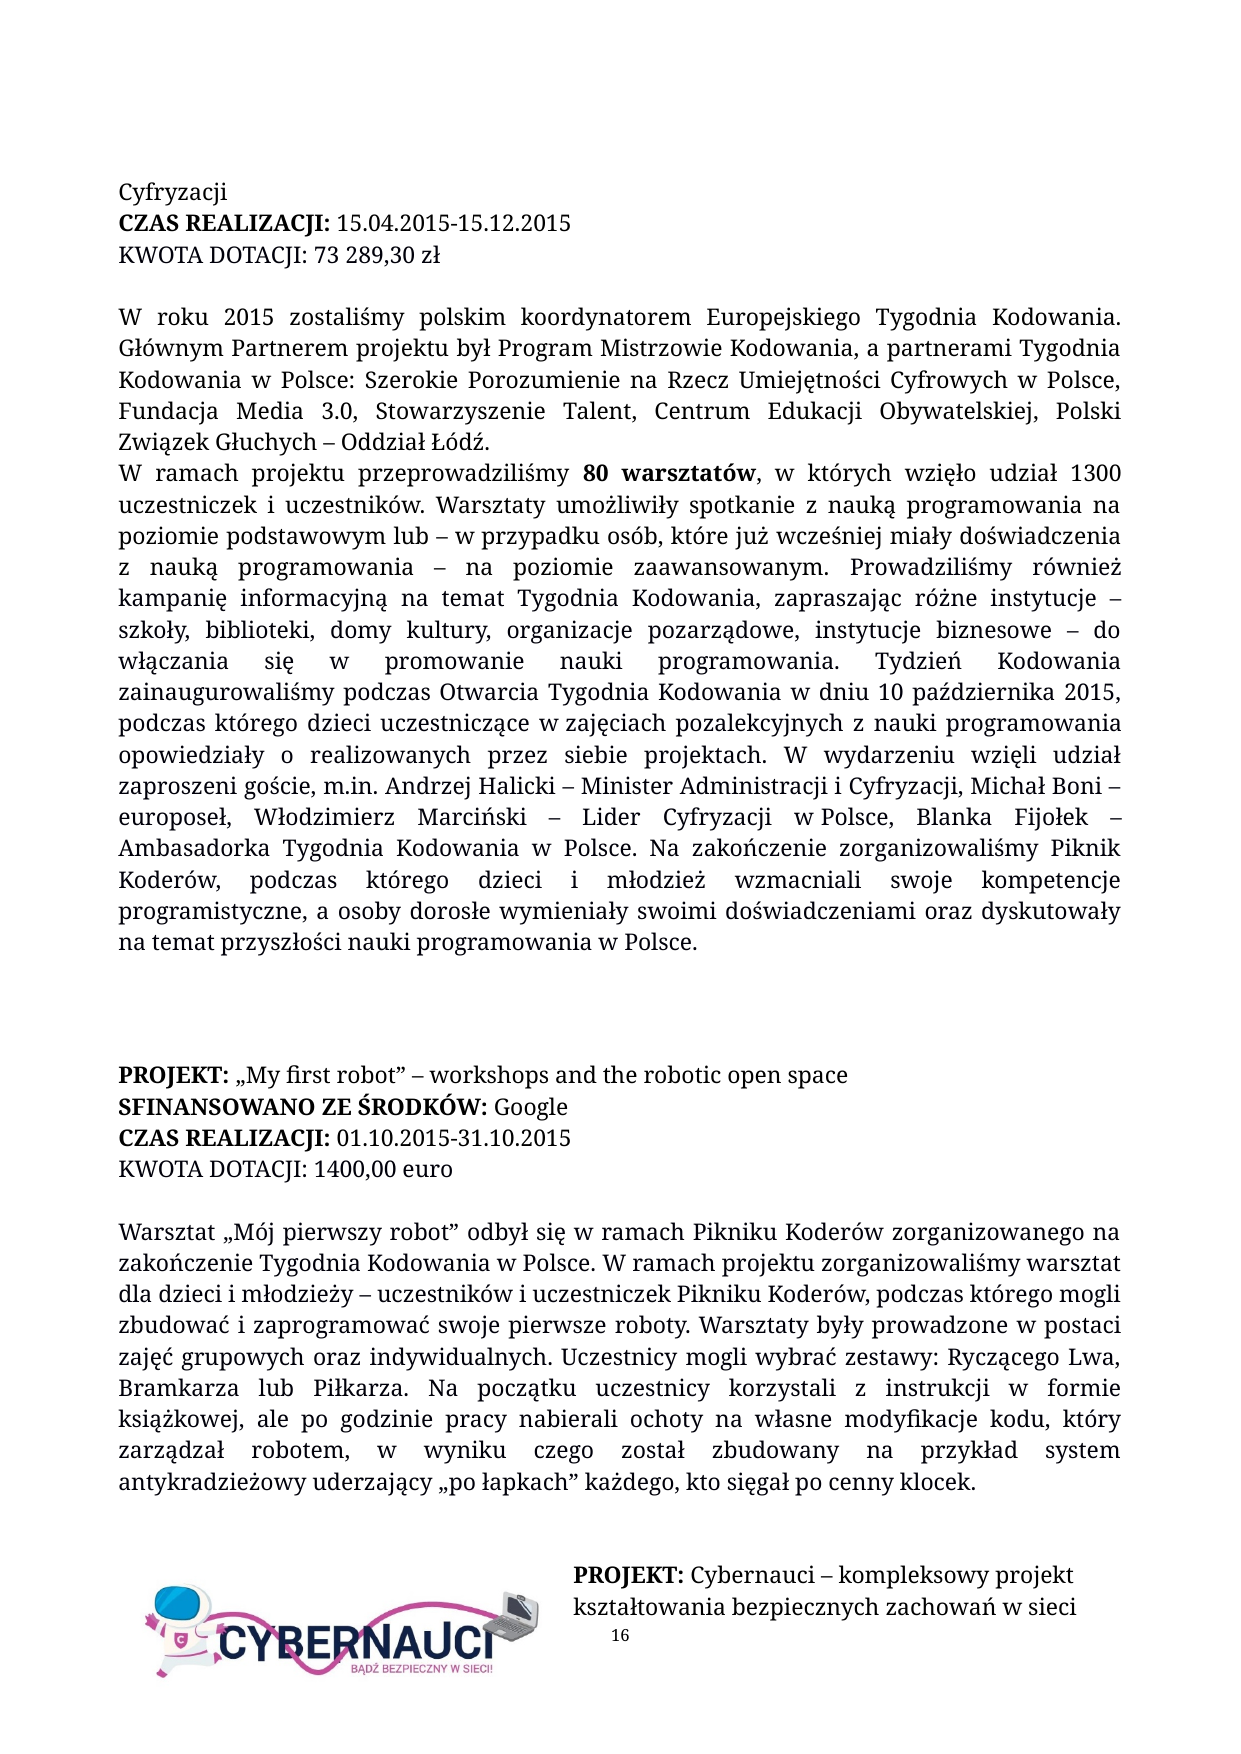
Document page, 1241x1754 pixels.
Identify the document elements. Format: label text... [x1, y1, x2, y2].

text PROJEKT: Cybernauci – kompleksowy projekt kształtowania bezpiecznych zachowań w sieci [118, 1559, 1122, 1622]
text KWOTA DOTACJI: 73 289,30 zł [118, 238, 1122, 270]
text KWOTA DOTACJI: 1400,00 euro [118, 1153, 1122, 1184]
text CZAS REALIZACJI: 01.10.2015-31.10.2015 [118, 1122, 1122, 1153]
text CZAS REALIZACJI: 15.04.2015-15.12.2015 [118, 207, 1122, 238]
picture [125, 1568, 554, 1695]
text PROJEKT: „My first robot” – workshops and the robotic open space [118, 1059, 1122, 1091]
text Warsztat „Mój pierwszy robot” odbył się w ramach Pikniku Koderów zorganizowanego na zakończenie Tygodnia Kodowania w Polsce. W ramach projektu zorganizowaliśmy warsztat dla dzieci i młodzieży – uczestników i uczestniczek Pikniku Koderów, podczas którego mogli zbudować i zaprogramować swoje pierwsze roboty. Warsztaty były prowadzone w postaci zajęć grupowych oraz indywidualnych. Uczestnicy mogli wybrać zestawy: Ryczącego Lwa, Bramkarza lub Piłkarza. Na początku uczestnicy korzystali z instrukcji w formie książkowej, ale po godzinie pracy nabierali ochoty na własne modyfikacje kodu, który zarządzał robotem, w wyniku czego został zbudowany na przykład system antykradzieżowy uderzający „po łapkach” każdego, kto sięgał po cenny klocek. [118, 1216, 1122, 1497]
text W ramach projektu przeprowadziliśmy 80 warsztatów, w których wzięło udział 1300 uczestniczek i uczestników. Warsztaty umożliwiły spotkanie z nauką programowania na poziomie podstawowym lub – w przypadku osób, które już wcześniej miały doświadczenia z nauką programowania – na poziomie zaawansowanym. Prowadziliśmy również kampanię informacyjną na temat Tygodnia Kodowania, zapraszając różne instytucje – szkoły, biblioteki, domy kultury, organizacje pozarządowe, instytucje biznesowe – do włączania się w promowanie nauki programowania. Tydzień Kodowania zainaugurowaliśmy podczas Otwarcia Tygodnia Kodowania w dniu 10 października 2015, podczas którego dzieci uczestniczące w zajęciach pozalekcyjnych z nauki programowania opowiedziały o realizowanych przez siebie projektach. W wydarzeniu wzięli udział zaproszeni goście, m.in. Andrzej Halicki – Minister Administracji i Cyfryzacji, Michał Boni – europoseł, Włodzimierz Marciński – Lider Cyfryzacji w Polsce, Blanka Fijołek – Ambasadorka Tygodnia Kodowania w Polsce. Na zakończenie zorganizowaliśmy Piknik Koderów, podczas którego dzieci i młodzież wzmacniali swoje kompetencje programistyczne, a osoby dorosłe wymieniały swoimi doświadczeniami oraz dyskutowały na temat przyszłości nauki programowania w Polsce. [118, 457, 1122, 957]
text SFINANSOWANO ZE ŚRODKÓW: Google [118, 1091, 1122, 1122]
text W roku 2015 zostaliśmy polskim koordynatorem Europejskiego Tygodnia Kodowania. Głównym Partnerem projektu był Program Mistrzowie Kodowania, a partnerami Tygodnia Kodowania w Polsce: Szerokie Porozumienie na Rzecz Umiejętności Cyfrowych w Polsce, Fundacja Media 3.0, Stowarzyszenie Talent, Centrum Edukacji Obywatelskiej, Polski Związek Głuchych – Oddział Łódź. [118, 301, 1122, 457]
text Cyfryzacji [118, 176, 1122, 207]
